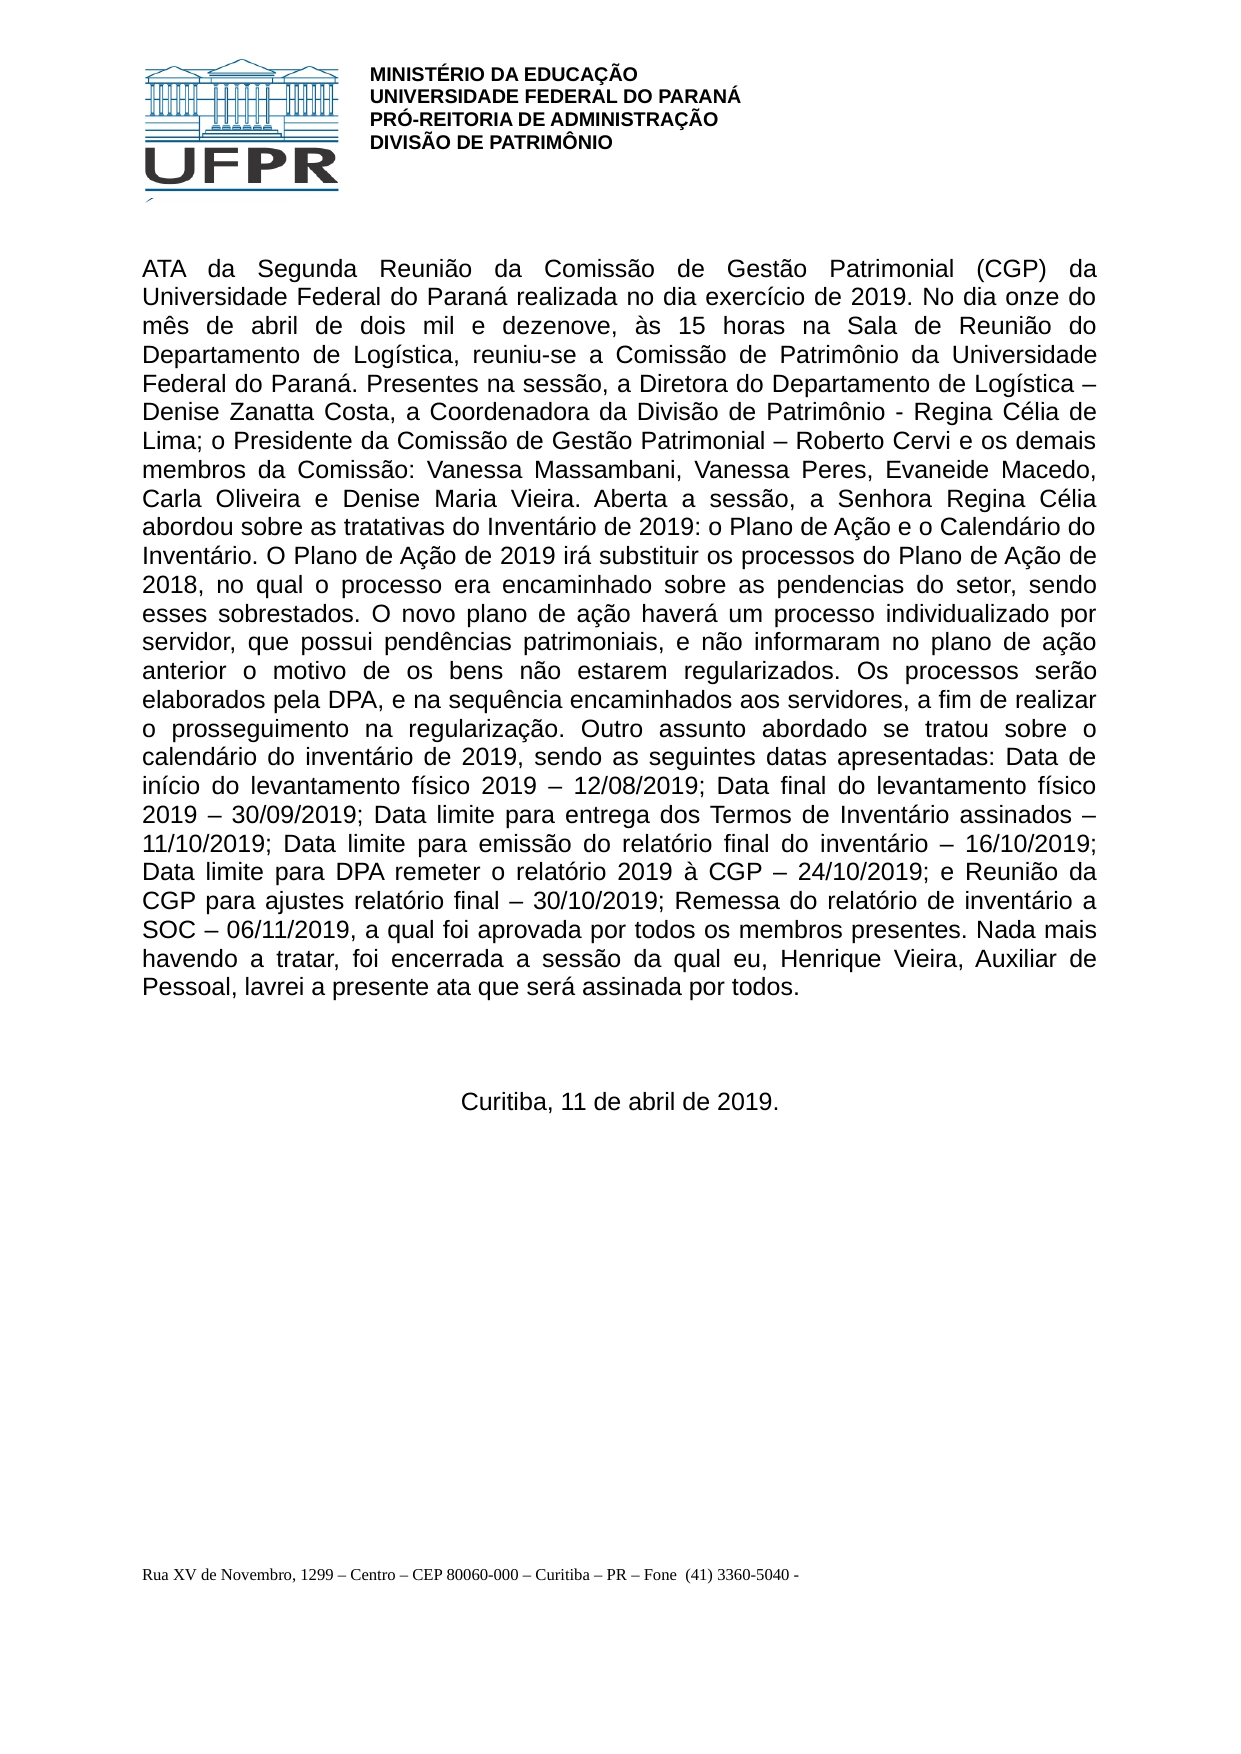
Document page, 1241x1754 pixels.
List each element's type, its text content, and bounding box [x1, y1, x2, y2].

text ATA da Segunda Reunião da Comissão de Gestão Patrimonial (CGP) da Universidade Federal do Paraná realizada no dia exercício de 2019. No dia onze do mês de abril de dois mil e dezenove, às 15 horas na Sala de Reunião do Departamento de Logística, reuniu-se a Comissão de Patrimônio da Universidade Federal do Paraná. Presentes na sessão, a Diretora do Departamento de Logística – Denise Zanatta Costa, a Coordenadora da Divisão de Patrimônio - Regina Célia de Lima; o Presidente da Comissão de Gestão Patrimonial – Roberto Cervi e os demais membros da Comissão: Vanessa Massambani, Vanessa Peres, Evaneide Macedo, Carla Oliveira e Denise Maria Vieira. Aberta a sessão, a Senhora Regina Célia abordou sobre as tratativas do Inventário de 2019: o Plano de Ação e o Calendário do Inventário. O Plano de Ação de 2019 irá substituir os processos do Plano de Ação de 2018, no qual o processo era encaminhado sobre as pendencias do setor, sendo esses sobrestados. O novo plano de ação haverá um processo individualizado por servidor, que possui pendências patrimoniais, e não informaram no plano de ação anterior o motivo de os bens não estarem regularizados. Os processos serão elaborados pela DPA, e na sequência encaminhados aos servidores, a fim de realizar o prosseguimento na regularização. Outro assunto abordado se tratou sobre o calendário do inventário de 2019, sendo as seguintes datas apresentadas: Data de início do levantamento físico 2019 – 12/08/2019; Data final do levantamento físico 2019 – 30/09/2019; Data limite para entrega dos Termos de Inventário assinados – 11/10/2019; Data limite para emissão do relatório final do inventário – 16/10/2019; Data limite para DPA remeter o relatório 2019 à CGP – 24/10/2019; e Reunião da CGP para ajustes relatório final – 30/10/2019; Remessa do relatório de inventário a SOC – 06/11/2019, a qual foi aprovada por todos os membros presentes. Nada mais havendo a tratar, foi encerrada a sessão da qual eu, Henrique Vieira, Auxiliar de Pessoal, lavrei a presente ata que será assinada por todos. [142, 253, 1098, 1001]
text Curitiba, 11 de abril de 2019. [142, 1087, 1098, 1116]
